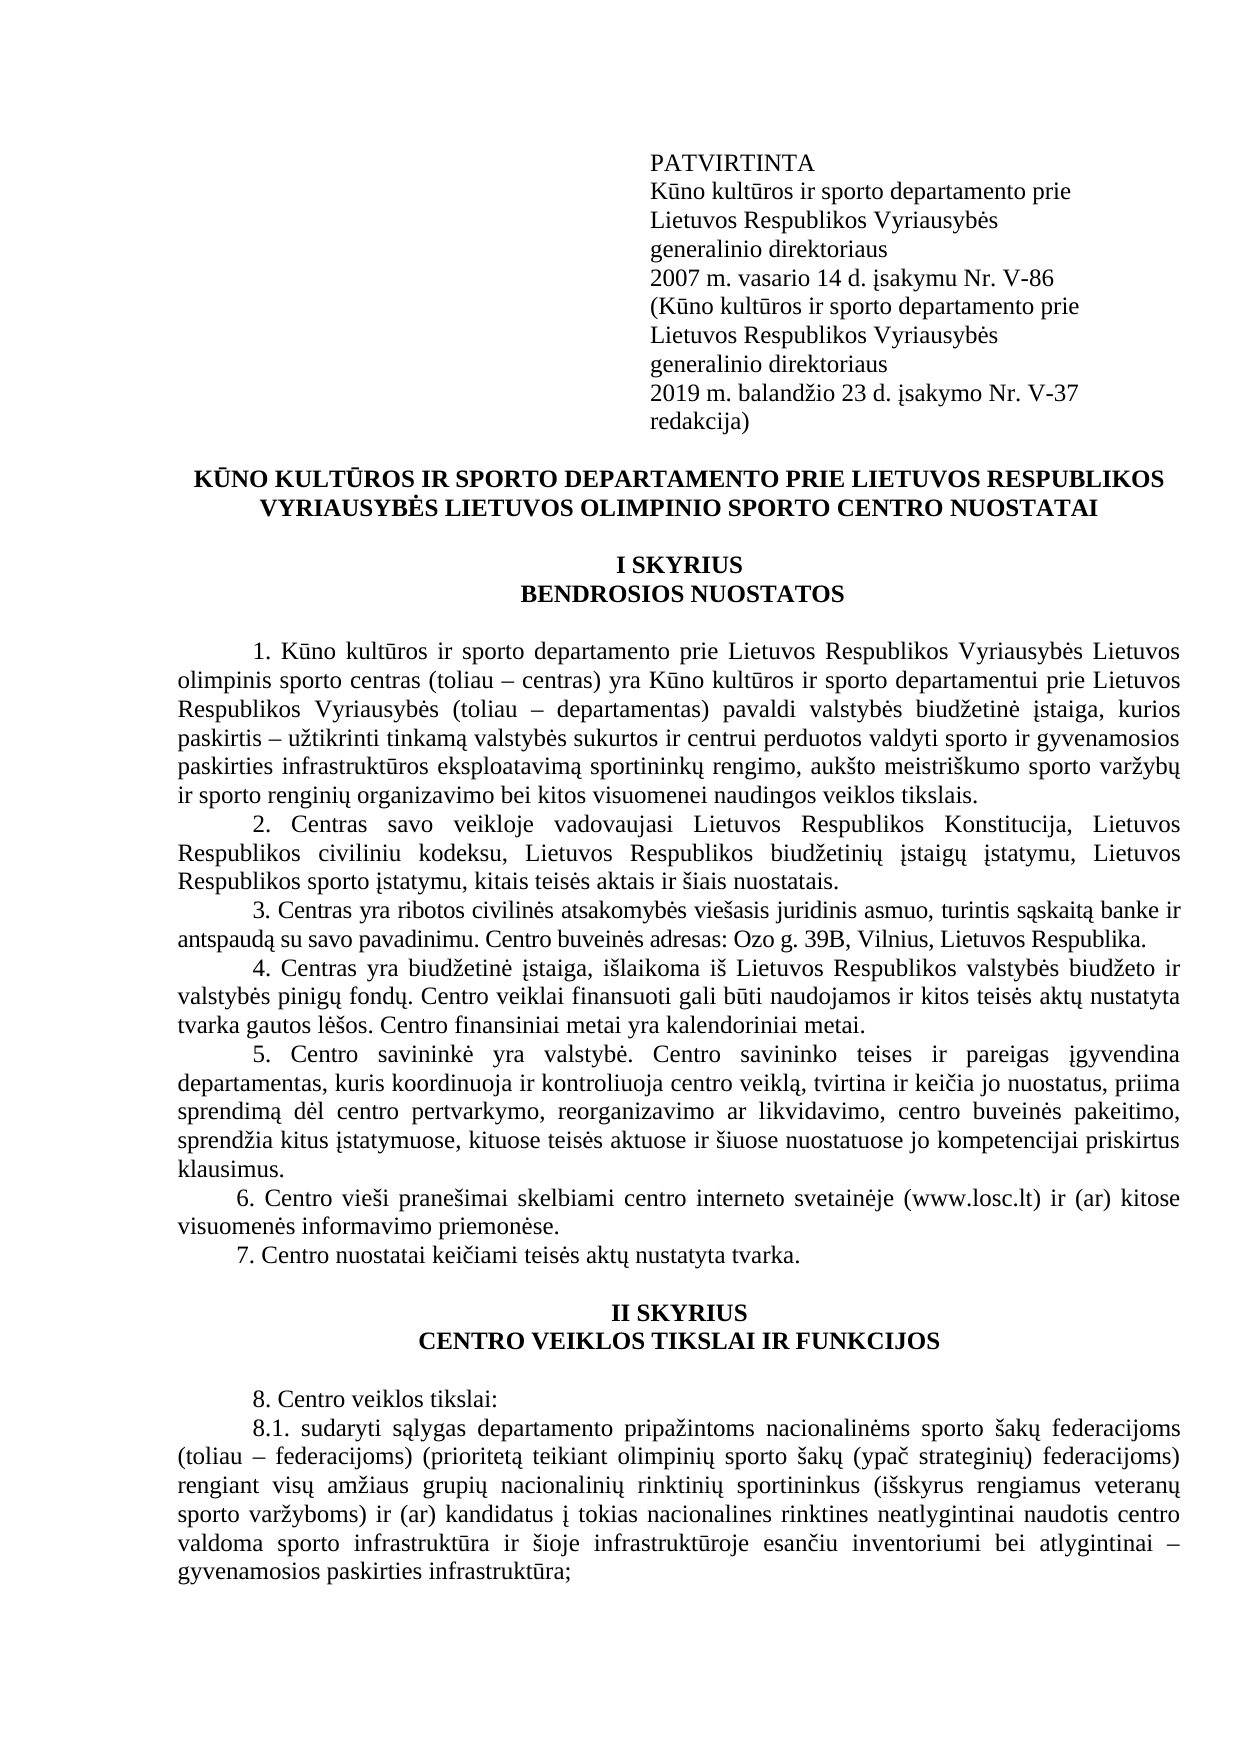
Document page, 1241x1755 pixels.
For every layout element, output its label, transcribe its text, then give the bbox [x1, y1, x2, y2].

text CENTRO VEIKLOS TIKSLAI IR FUNKCIJOS [177, 1326, 1181, 1355]
text generalinio direktoriaus [177, 234, 1181, 263]
text KŪNO KULTŪROS IR SPORTO DEPARTAMENTO PRIE LIETUVOS RESPUBLIKOS VYRIAUSYBĖS LIETUVOS OLIMPINIO SPORTO CENTRO NUOSTATAI [177, 464, 1181, 521]
text Lietuvos Respublikos Vyriausybės [177, 320, 1181, 349]
text 7. Centro nuostatai keičiami teisės aktų nustatyta tvarka. [177, 1240, 1181, 1269]
text BENDROSIOS NUOSTATOS [177, 579, 1181, 608]
text 2007 m. vasario 14 d. įsakymu Nr. V-86 [177, 263, 1181, 291]
text 2019 m. balandžio 23 d. įsakymo Nr. V-37 [177, 378, 1181, 406]
text redakcija) [177, 406, 1181, 435]
text 2. Centras savo veikloje vadovaujasi Lietuvos Respublikos Konstitucija, Lietuvos Respublikos civiliniu kodeksu, Lietuvos Respublikos biudžetinių įstaigų įstatymu, Lietuvos Respublikos sporto įstatymu, kitais teisės aktais ir šiais nuostatais. [177, 809, 1181, 895]
text 8.1. sudaryti sąlygas departamento pripažintoms nacionalinėms sporto šakų federacijoms (toliau – federacijoms) (prioritetą teikiant olimpinių sporto šakų (ypač strateginių) federacijoms) rengiant visų amžiaus grupių nacionalinių rinktinių sportininkus (išskyrus rengiamus veteranų sporto varžyboms) ir (ar) kandidatus į tokias nacionalines rinktines neatlygintinai naudotis centro valdoma sporto infrastruktūra ir šioje infrastruktūroje esančiu inventoriumi bei atlygintinai – gyvenamosios paskirties infrastruktūra; [177, 1413, 1181, 1585]
text 8. Centro veiklos tikslai: [177, 1384, 1181, 1413]
text 3. Centras yra ribotos civilinės atsakomybės viešasis juridinis asmuo, turintis sąskaitą banke ir antspaudą su savo pavadinimu. Centro buveinės adresas: Ozo g. 39B, Vilnius, Lietuvos Respublika. [177, 895, 1181, 953]
text 6. Centro vieši pranešimai skelbiami centro interneto svetainėje (www.losc.lt) ir (ar) kitose visuomenės informavimo priemonėse. [177, 1183, 1181, 1240]
text 4. Centras yra biudžetinė įstaiga, išlaikoma iš Lietuvos Respublikos valstybės biudžeto ir valstybės pinigų fondų. Centro veiklai finansuoti gali būti naudojamos ir kitos teisės aktų nustatyta tvarka gautos lėšos. Centro finansiniai metai yra kalendoriniai metai. [177, 953, 1181, 1039]
text PATVIRTINTA [177, 148, 1181, 176]
text Kūno kultūros ir sporto departamento prie [177, 176, 1181, 205]
text 5. Centro savininkė yra valstybė. Centro savininko teises ir pareigas įgyvendina departamentas, kuris koordinuoja ir kontroliuoja centro veiklą, tvirtina ir keičia jo nuostatus, priima sprendimą dėl centro pertvarkymo, reorganizavimo ar likvidavimo, centro buveinės pakeitimo, sprendžia kitus įstatymuose, kituose teisės aktuose ir šiuose nuostatuose jo kompetencijai priskirtus klausimus. [177, 1039, 1181, 1183]
text Lietuvos Respublikos Vyriausybės [177, 205, 1181, 234]
text generalinio direktoriaus [177, 349, 1181, 378]
text II SKYRIUS [177, 1298, 1181, 1326]
text (Kūno kultūros ir sporto departamento prie [177, 291, 1181, 320]
text I SKYRIUS [177, 550, 1181, 579]
text 1. Kūno kultūros ir sporto departamento prie Lietuvos Respublikos Vyriausybės Lietuvos olimpinis sporto centras (toliau – centras) yra Kūno kultūros ir sporto departamentui prie Lietuvos Respublikos Vyriausybės (toliau – departamentas) pavaldi valstybės biudžetinė įstaiga, kurios paskirtis – užtikrinti tinkamą valstybės sukurtos ir centrui perduotos valdyti sporto ir gyvenamosios paskirties infrastruktūros eksploatavimą sportininkų rengimo, aukšto meistriškumo sporto varžybų ir sporto renginių organizavimo bei kitos visuomenei naudingos veiklos tikslais. [177, 636, 1181, 809]
